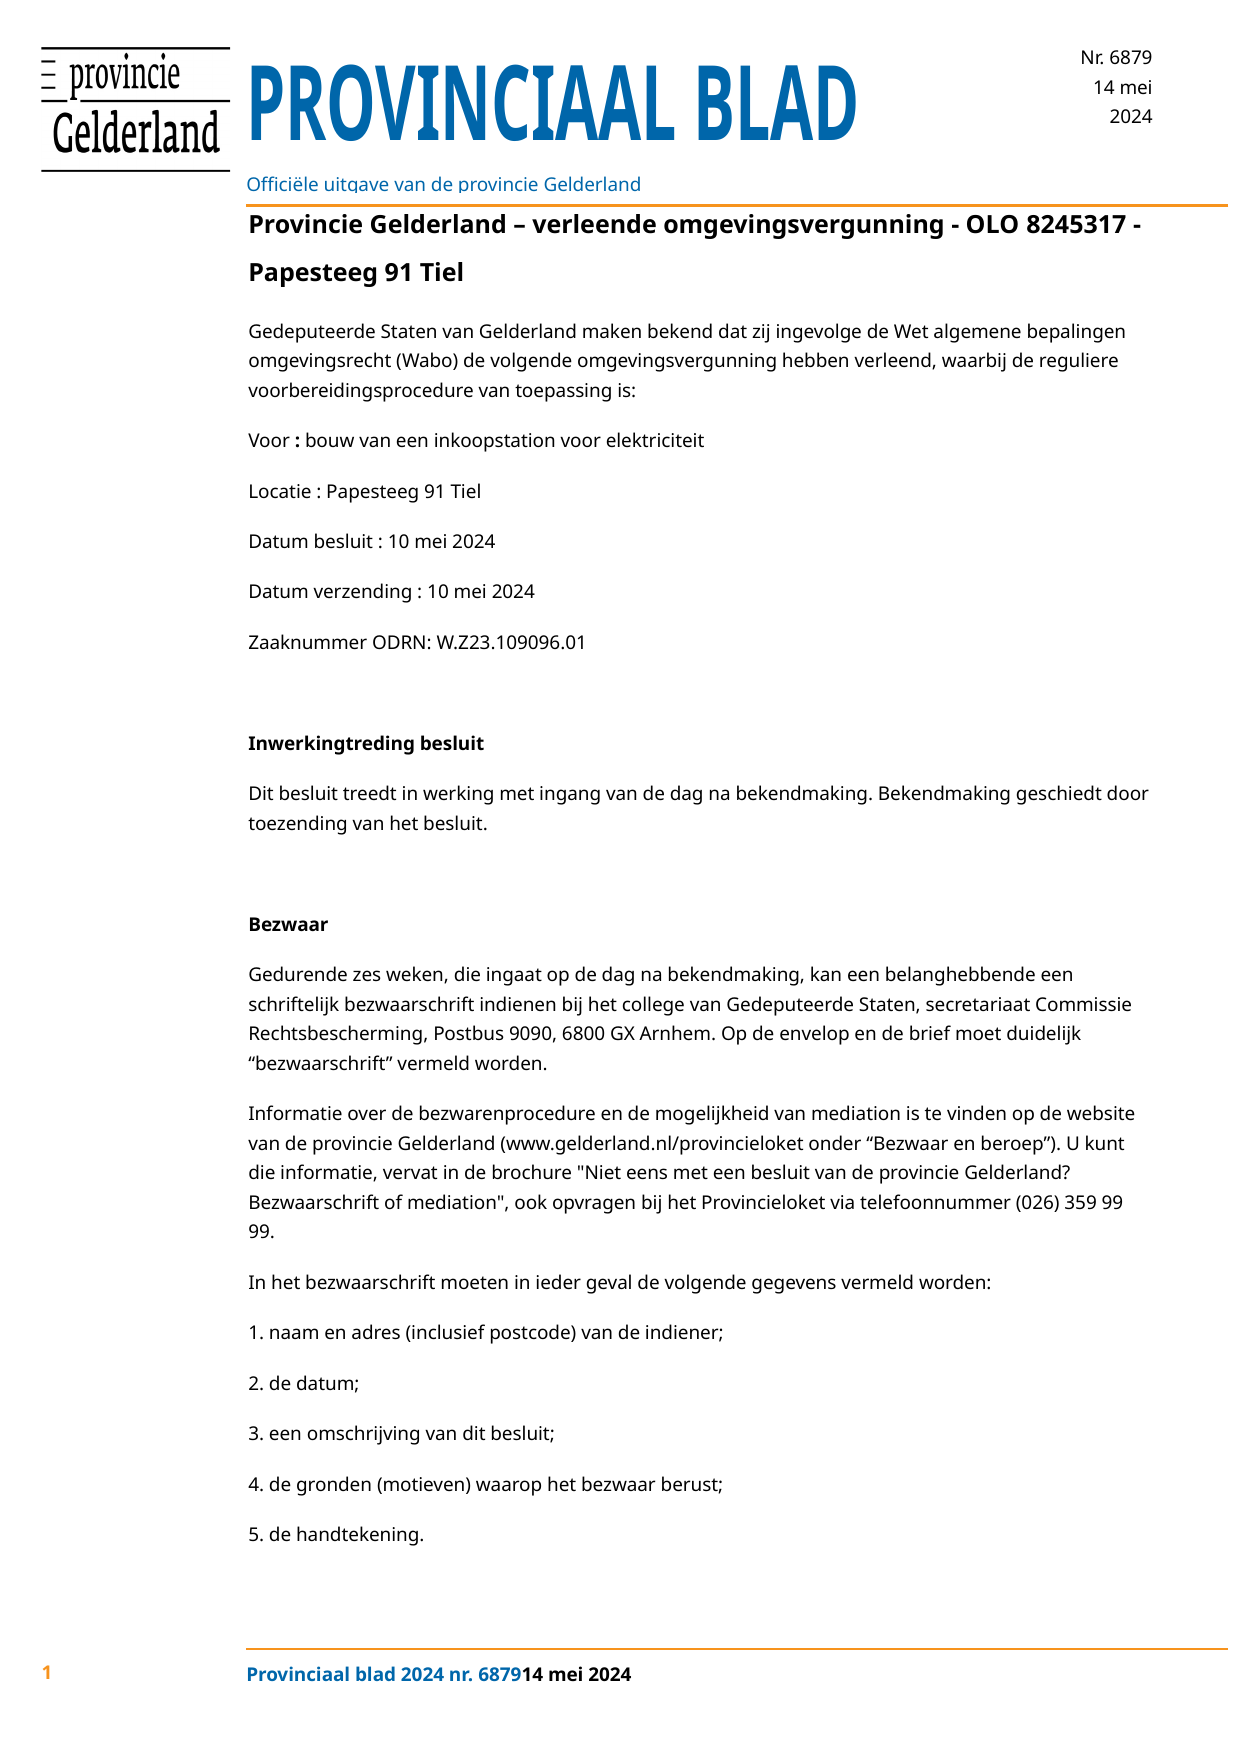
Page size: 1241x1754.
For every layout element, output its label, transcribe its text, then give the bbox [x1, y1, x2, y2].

text 1. naam en adres (inclusief postcode) van de indiener; [248, 1319, 1152, 1345]
text 5. de handtekening. [248, 1521, 1152, 1547]
text Gedeputeerde Staten van Gelderland maken bekend dat zij ingevolge de Wet algemene bepalingen omgevingsrecht (Wabo) de volgende omgevingsvergunning hebben verleend, waarbij de reguliere voorbereidingsprocedure van toepassing is: [248, 318, 1152, 403]
text Datum besluit : 10 mei 2024 [248, 528, 1152, 554]
text Locatie : Papesteeg 91 Tiel [248, 478, 1152, 504]
text Gedurende zes weken, die ingaat op de dag na bekendmaking, kan een belanghebbende een schriftelijk bezwaarschrift indienen bij het college van Gedeputeerde Staten, secretariaat Commissie Rechtsbescherming, Postbus 9090, 6800 GX Arnhem. Op de envelop en de brief moet duidelijk “bezwaarschrift” vermeld worden. [248, 961, 1152, 1076]
text 4. de gronden (motieven) waarop het bezwaar berust; [248, 1471, 1152, 1497]
text Zaaknummer ODRN: W.Z23.109096.01 [248, 629, 1152, 655]
text Dit besluit treedt in werking met ingang van de dag na bekendmaking. Bekendmaking geschiedt door toezending van het besluit. [248, 780, 1152, 836]
text 2. de datum; [248, 1370, 1152, 1396]
text Bezwaar [248, 911, 1152, 937]
picture [41, 47, 231, 172]
text Datum verzending : 10 mei 2024 [248, 579, 1152, 604]
text Voor : bouw van een inkoopstation voor elektriciteit [248, 427, 1152, 453]
text In het bezwaarschrift moeten in ieder geval de volgende gegevens vermeld worden: [248, 1269, 1152, 1295]
text Provincie Gelderland – verleende omgevingsvergunning - OLO 8245317 - Papesteeg 91 Tiel [248, 207, 1152, 288]
text Inwerkingtreding besluit [248, 730, 1152, 756]
text Informatie over de bezwarenprocedure en de mogelijkheid van mediation is te vinden op de website van de provincie Gelderland (www.gelderland.nl/provincieloket onder “Bezwaar en beroep”). U kunt die informatie, vervat in de brochure "Niet eens met een besluit van de provincie Gelderland? Bezwaarschrift of mediation", ook opvragen bij het Provincieloket via telefoonnummer (026) 359 99 99. [248, 1100, 1152, 1244]
text 3. een omschrijving van dit besluit; [248, 1420, 1152, 1446]
